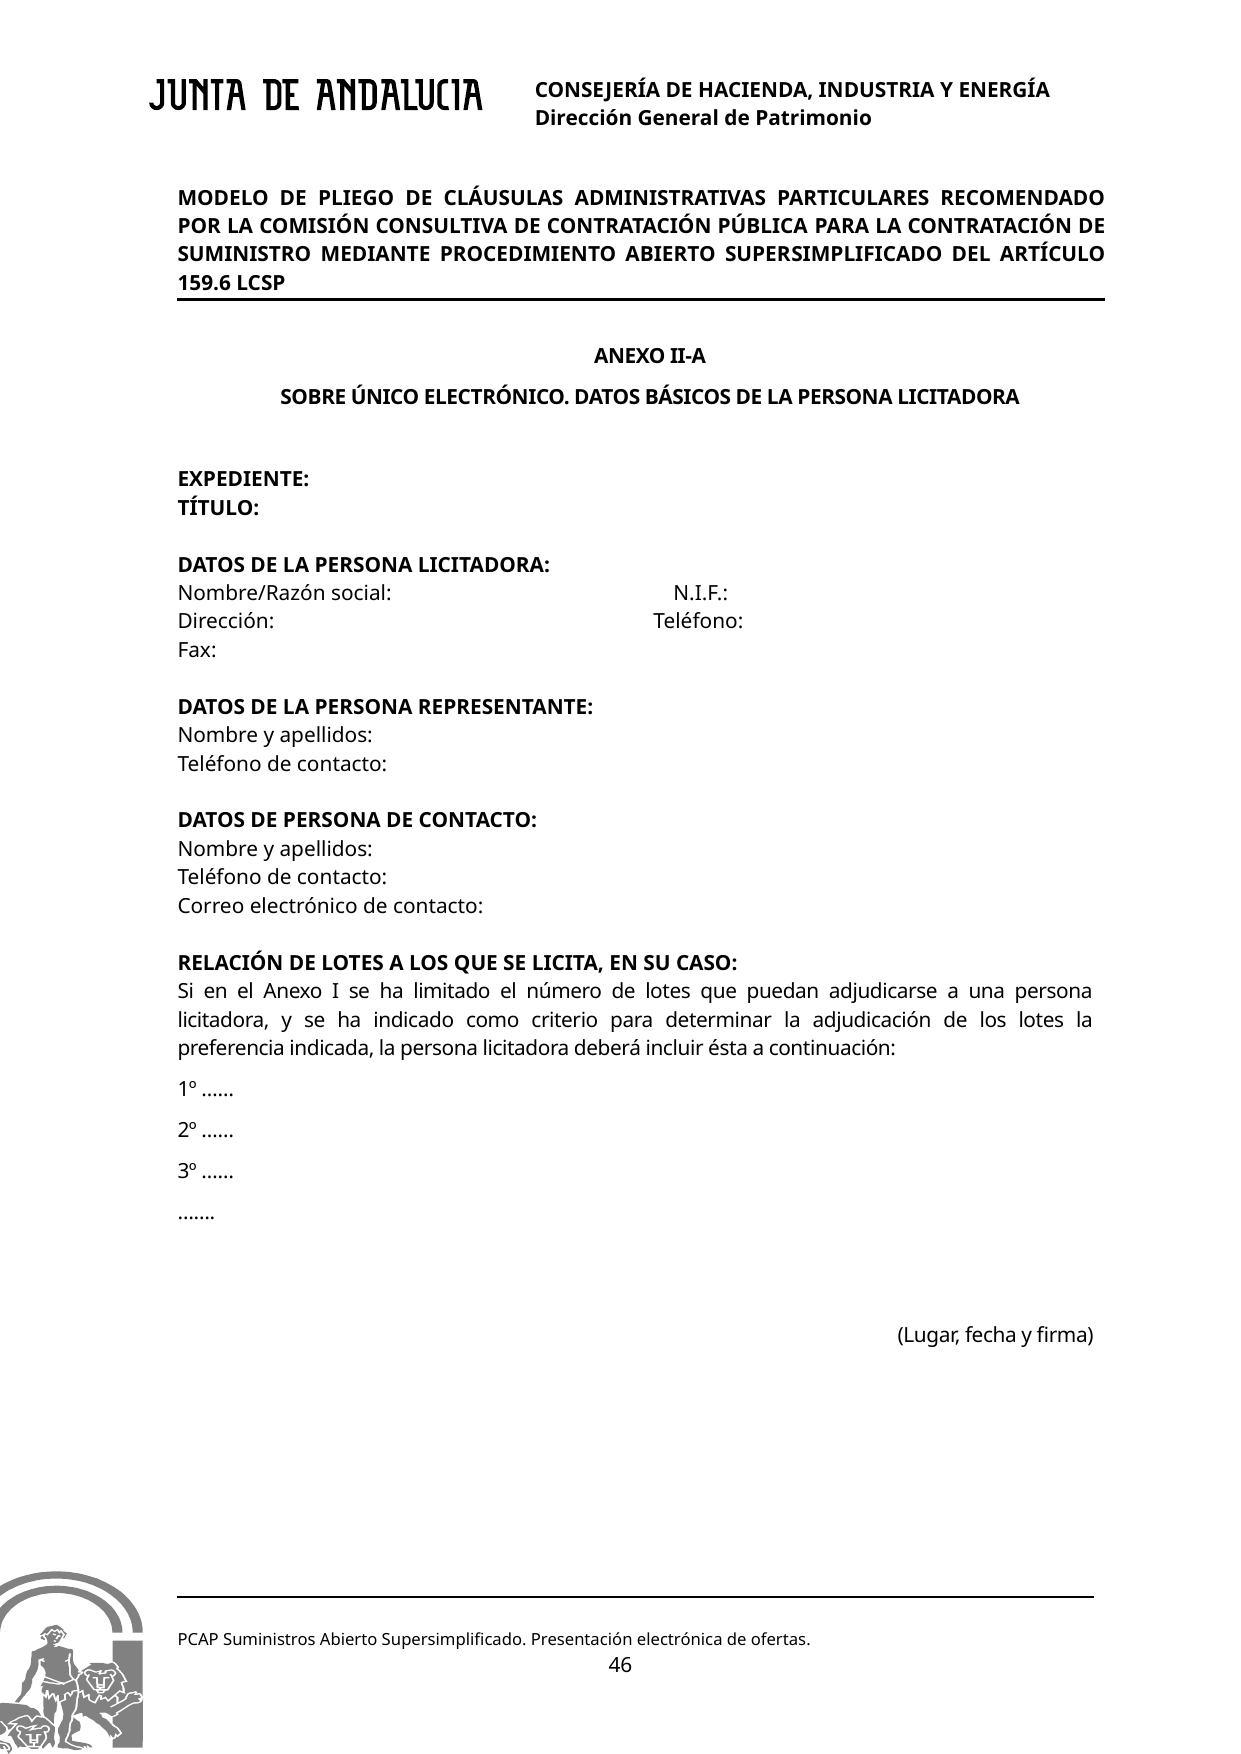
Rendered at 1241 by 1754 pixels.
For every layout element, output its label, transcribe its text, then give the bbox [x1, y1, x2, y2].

text Teléfono de contacto: [177, 862, 1094, 891]
text 3º …… [177, 1156, 1094, 1184]
text SOBRE ÚNICO ELECTRÓNICO. DATOS BÁSICOS DE LA PERSONA LICITADORA [177, 382, 1123, 411]
text DATOS DE LA PERSONA REPRESENTANTE: [177, 692, 1094, 720]
text Dirección: Teléfono: [177, 607, 1094, 635]
text 2º …… [177, 1115, 1094, 1143]
text Fax: [177, 635, 1094, 663]
text Correo electrónico de contacto: [177, 891, 1094, 919]
text Teléfono de contacto: [177, 749, 1094, 777]
text Nombre/Razón social: N.I.F.: [177, 578, 1094, 607]
text Si en el Anexo I se ha limitado el número de lotes que puedan adjudicarse a una persona licitadora, y se ha indicado como criterio para determinar la adjudicación de los lotes la preferencia indicada, la persona licitadora deberá incluir ésta a continuación: [177, 976, 1094, 1062]
text Nombre y apellidos: [177, 834, 1094, 862]
text 1º …… [177, 1074, 1094, 1102]
text ……. [177, 1197, 1094, 1225]
text ANEXO II-A [177, 342, 1123, 370]
text MODELO DE PLIEGO DE CLÁUSULAS ADMINISTRATIVAS PARTICULARES RECOMENDADO POR LA COMISIÓN CONSULTIVA DE CONTRATACIÓN PÚBLICA PARA LA CONTRATACIÓN DE SUMINISTRO MEDIANTE PROCEDIMIENTO ABIERTO SUPERSIMPLIFICADO DEL ARTÍCULO 159.6 LCSP [177, 183, 1105, 298]
text (Lugar, fecha y firma) [177, 1320, 1094, 1348]
text DATOS DE LA PERSONA LICITADORA: [177, 550, 1094, 578]
text TÍTULO: [177, 493, 1094, 521]
text RELACIÓN DE LOTES A LOS QUE SE LICITA, EN SU CASO: [177, 948, 1094, 976]
text DATOS DE PERSONA DE CONTACTO: [177, 806, 1094, 834]
text Nombre y apellidos: [177, 720, 1094, 749]
text EXPEDIENTE: [177, 464, 1094, 493]
